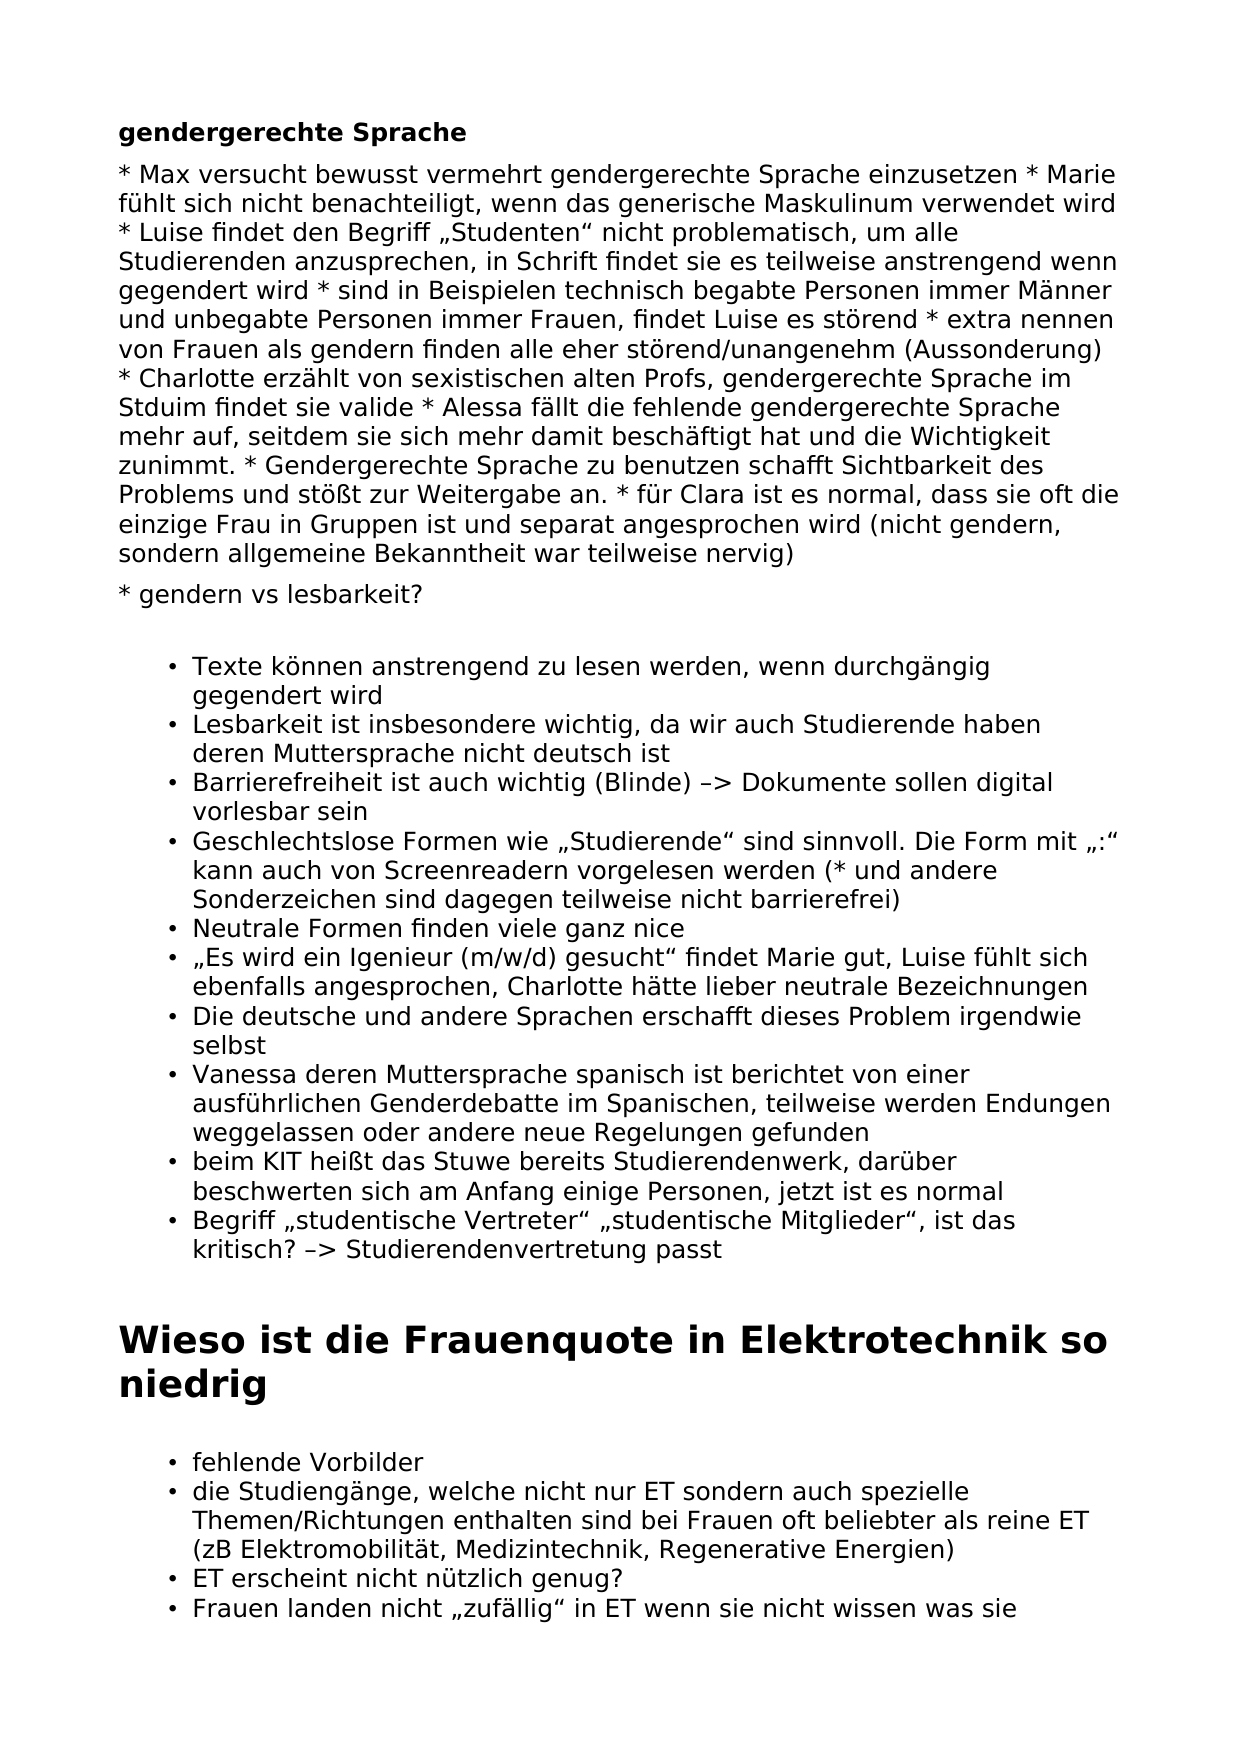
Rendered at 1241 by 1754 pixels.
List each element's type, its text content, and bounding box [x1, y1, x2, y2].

text * gendern vs lesbarkeit? [118, 581, 1122, 610]
list Geschlechtslose Formen wie „Studierende“ sind sinnvoll. Die Form mit „:“ kann auch von Screenreadern vorgelesen werden (* und andere Sonderzeichen sind dagegen teilweise nicht barrierefrei) [177, 827, 1122, 914]
list Lesbarkeit ist insbesondere wichtig, da wir auch Studierende haben deren Muttersprache nicht deutsch ist [177, 710, 1122, 768]
list Frauen landen nicht „zufällig“ in ET wenn sie nicht wissen was sie [177, 1594, 1122, 1623]
text * Max versucht bewusst vermehrt gendergerechte Sprache einzusetzen * Marie fühlt sich nicht benachteiligt, wenn das generische Maskulinum verwendet wird * Luise findet den Begriff „Studenten“ nicht problematisch, um alle Studierenden anzusprechen, in Schrift findet sie es teilweise anstrengend wenn gegendert wird * sind in Beispielen technisch begabte Personen immer Männer und unbegabte Personen immer Frauen, findet Luise es störend * extra nennen von Frauen als gendern finden alle eher störend/unangenehm (Aussonderung) * Charlotte erzählt von sexistischen alten Profs, gendergerechte Sprache im Stduim findet sie valide * Alessa fällt die fehlende gendergerechte Sprache mehr auf, seitdem sie sich mehr damit beschäftigt hat und die Wichtigkeit zunimmt. * Gendergerechte Sprache zu benutzen schafft Sichtbarkeit des Problems und stößt zur Weitergabe an. * für Clara ist es normal, dass sie oft die einzige Frau in Gruppen ist und separat angesprochen wird (nicht gendern, sondern allgemeine Bekanntheit war teilweise nervig) [118, 160, 1122, 568]
list Vanessa deren Muttersprache spanisch ist berichtet von einer ausführlichen Genderdebatte im Spanischen, teilweise werden Endungen weggelassen oder andere neue Regelungen gefunden [177, 1060, 1122, 1148]
list Barrierefreiheit ist auch wichtig (Blinde) –> Dokumente sollen digital vorlesbar sein [177, 768, 1122, 827]
list ET erscheint nicht nützlich genug? [177, 1565, 1122, 1594]
list Begriff „studentische Vertreter“ „studentische Mitglieder“, ist das kritisch? –> Studierendenvertretung passt [177, 1206, 1122, 1264]
list beim KIT heißt das Stuwe bereits Studierendenwerk, darüber beschwerten sich am Anfang einige Personen, jetzt ist es normal [177, 1148, 1122, 1206]
list Texte können anstrengend zu lesen werden, wenn durchgängig gegendert wird [177, 652, 1122, 710]
list „Es wird ein Igenieur (m/w/d) gesucht“ findet Marie gut, Luise fühlt sich ebenfalls angesprochen, Charlotte hätte lieber neutrale Bezeichnungen [177, 943, 1122, 1002]
list die Studiengänge, welche nicht nur ET sondern auch spezielle Themen/Richtungen enthalten sind bei Frauen oft beliebter als reine ET (zB Elektromobilität, Medizintechnik, Regenerative Energien) [177, 1477, 1122, 1565]
list Die deutsche und andere Sprachen erschafft dieses Problem irgendwie selbst [177, 1002, 1122, 1060]
list fehlende Vorbilder [177, 1448, 1122, 1477]
list Neutrale Formen finden viele ganz nice [177, 914, 1122, 943]
subtitle Wieso ist die Frauenquote in Elektrotechnik so niedrig [118, 1319, 1122, 1406]
subtitle gendergerechte Sprache [118, 118, 1122, 147]
